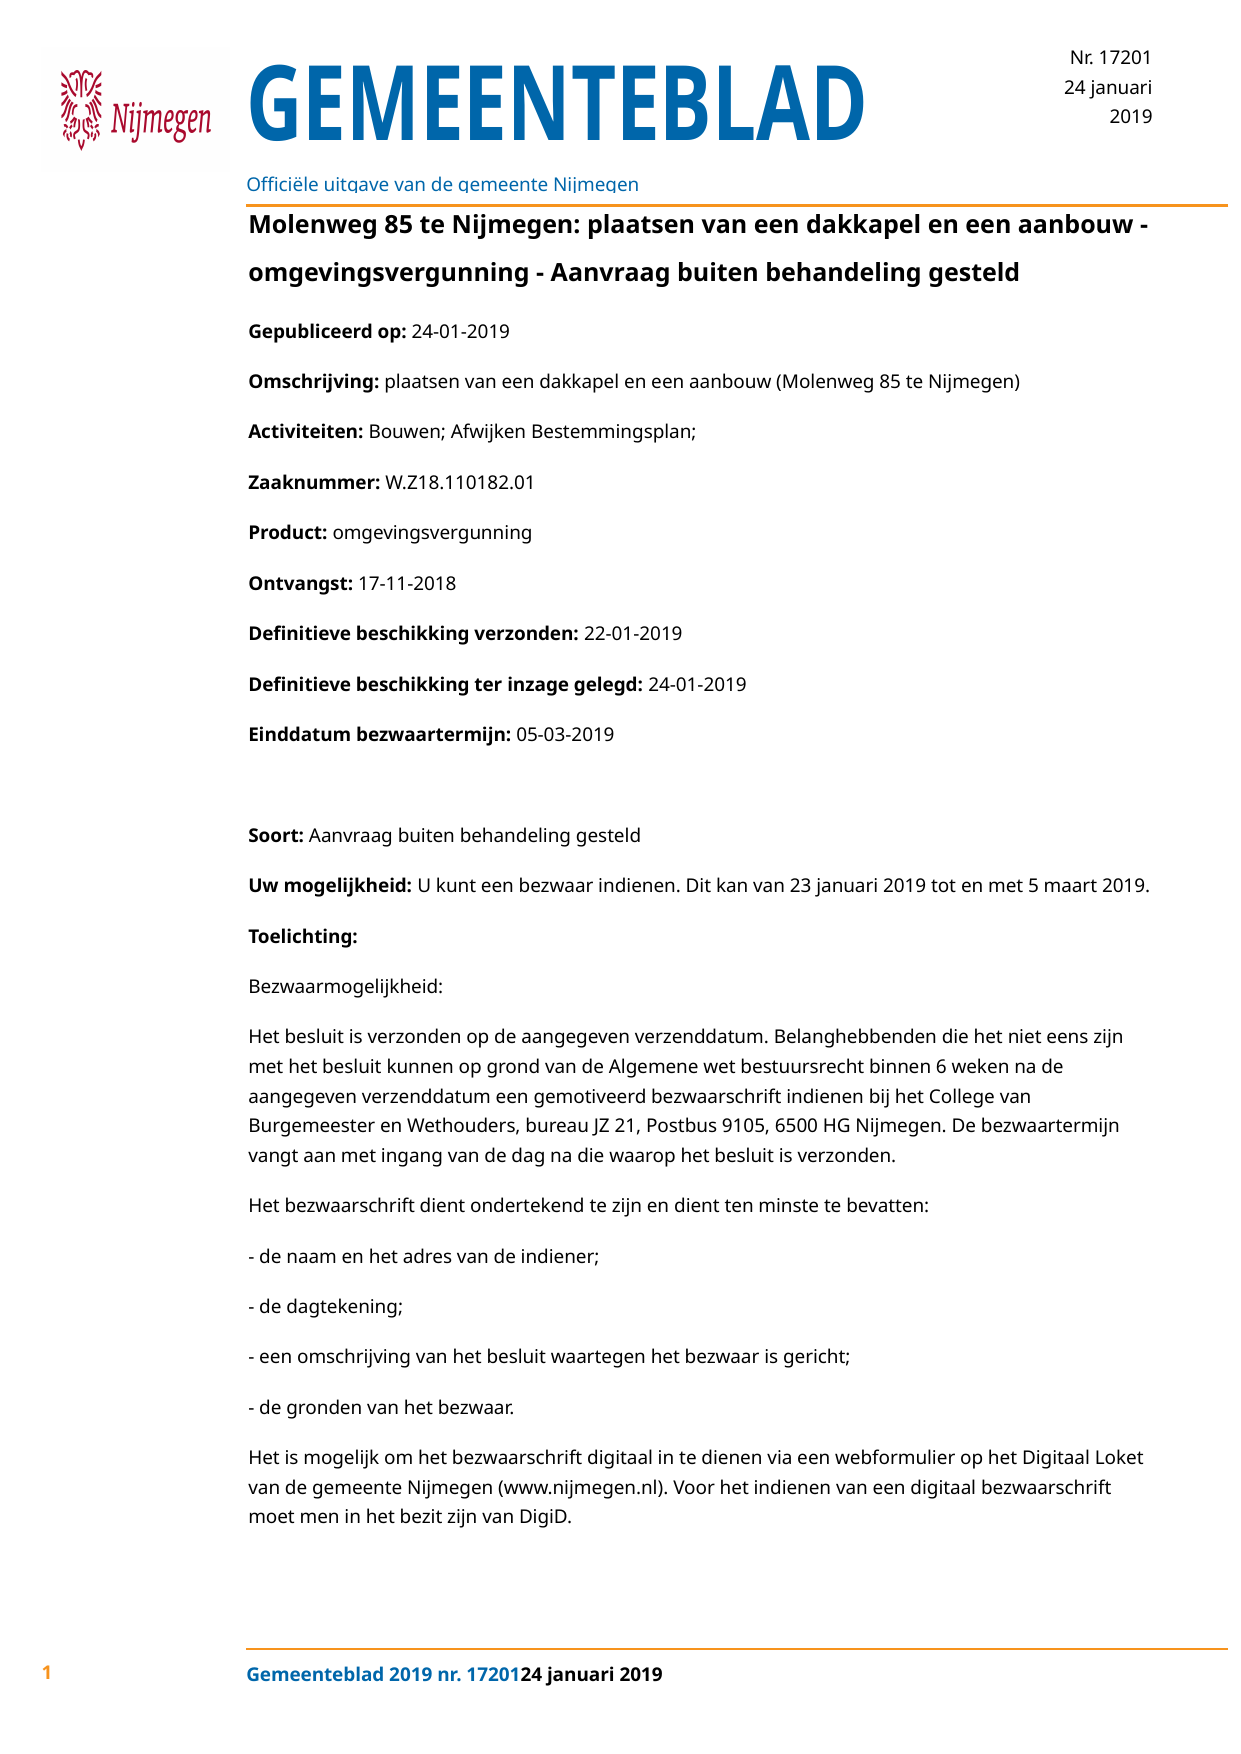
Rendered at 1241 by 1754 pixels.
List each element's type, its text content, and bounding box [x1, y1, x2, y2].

text Bezwaarmogelijkheid: [248, 973, 1152, 999]
text - de gronden van het bezwaar. [248, 1394, 1152, 1420]
text Het is mogelijk om het bezwaarschrift digitaal in te dienen via een webformulier op het Digitaal Loket van de gemeente Nijmegen (www.nijmegen.nl). Voor het indienen van een digitaal bezwaarschrift moet men in het bezit zijn van DigiD. [248, 1444, 1152, 1529]
text Uw mogelijkheid: U kunt een bezwaar indienen. Dit kan van 23 januari 2019 tot en met 5 maart 2019. [248, 872, 1152, 898]
text Het bezwaarschrift dient ondertekend te zijn en dient ten minste te bevatten: [248, 1192, 1152, 1218]
text - de dagtekening; [248, 1293, 1152, 1319]
text - de naam en het adres van de indiener; [248, 1243, 1152, 1269]
text Activiteiten: Bouwen; Afwijken Bestemmingsplan; [248, 419, 1152, 444]
text Zaaknummer: W.Z18.110182.01 [248, 469, 1152, 495]
text Ontvangst: 17-11-2018 [248, 570, 1152, 596]
text Omschrijving: plaatsen van een dakkapel en een aanbouw (Molenweg 85 te Nijmegen) [248, 368, 1152, 394]
picture [41, 47, 231, 172]
text Einddatum bezwaartermijn: 05-03-2019 [248, 721, 1152, 747]
text Definitieve beschikking ter inzage gelegd: 24-01-2019 [248, 671, 1152, 697]
text Soort: Aanvraag buiten behandeling gesteld [248, 822, 1152, 848]
text Molenweg 85 te Nijmegen: plaatsen van een dakkapel en een aanbouw - omgevingsvergunning - Aanvraag buiten behandeling gesteld [248, 207, 1152, 288]
text Toelichting: [248, 923, 1152, 949]
text - een omschrijving van het besluit waartegen het bezwaar is gericht; [248, 1344, 1152, 1369]
text Gepubliceerd op: 24-01-2019 [248, 318, 1152, 344]
text Definitieve beschikking verzonden: 22-01-2019 [248, 620, 1152, 646]
text Het besluit is verzonden op de aangegeven verzenddatum. Belanghebbenden die het niet eens zijn met het besluit kunnen op grond van de Algemene wet bestuursrecht binnen 6 weken na de aangegeven verzenddatum een gemotiveerd bezwaarschrift indienen bij het College van Burgemeester en Wethouders, bureau JZ 21, Postbus 9105, 6500 HG Nijmegen. De bezwaartermijn vangt aan met ingang van de dag na die waarop het besluit is verzonden. [248, 1024, 1152, 1168]
text Product: omgevingsvergunning [248, 519, 1152, 545]
